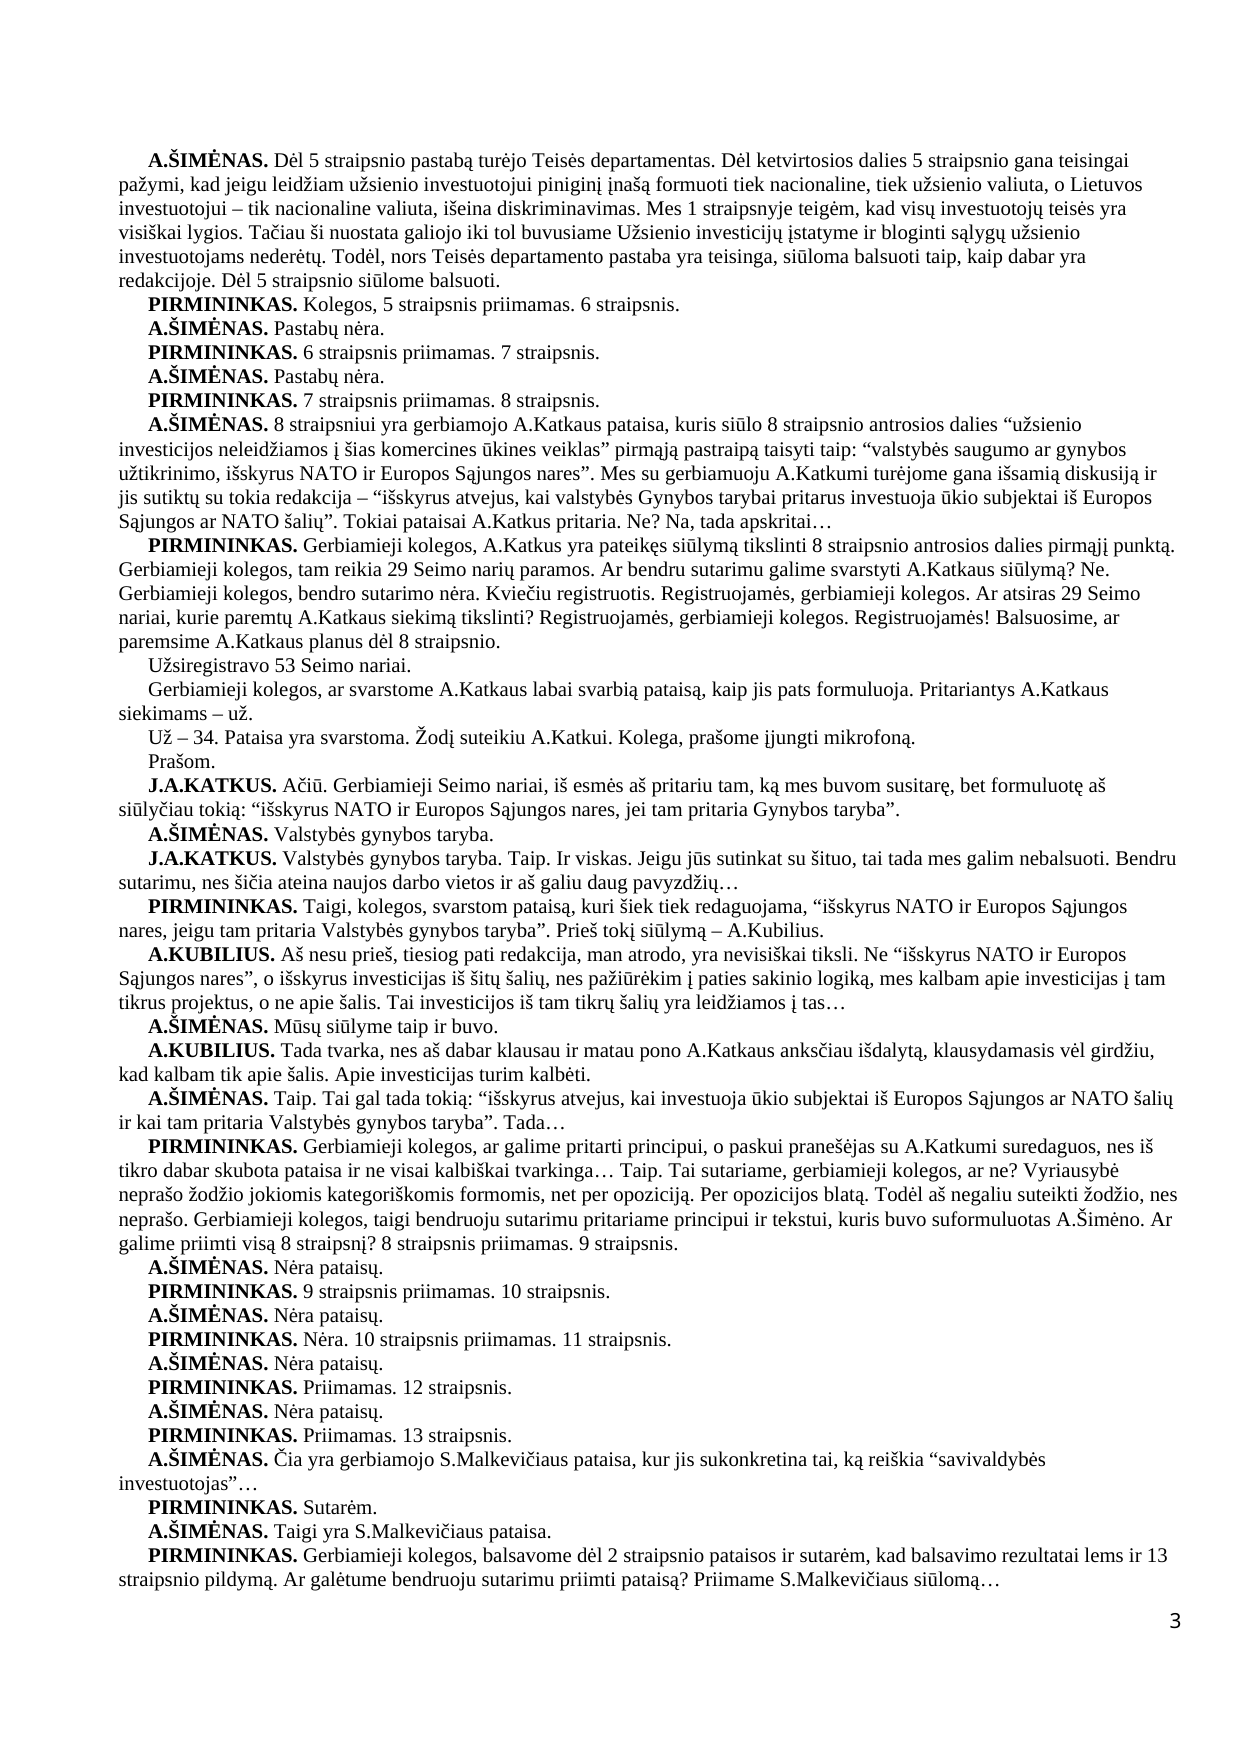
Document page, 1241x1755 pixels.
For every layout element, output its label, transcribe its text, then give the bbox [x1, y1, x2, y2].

text PIRMININKAS. Gerbiamieji kolegos, balsavome dėl 2 straipsnio pataisos ir sutarėm, kad balsavimo rezultatai lems ir 13 straipsnio pildymą. Ar galėtume bendruoju sutarimu priimti pataisą? Priimame S.Malkevičiaus siūlomą… [118, 1543, 1181, 1591]
text A.ŠIMĖNAS. Mūsų siūlyme taip ir buvo. [118, 1014, 1181, 1038]
text A.ŠIMĖNAS. Nėra pataisų. [118, 1399, 1181, 1423]
text PIRMININKAS. 7 straipsnis priimamas. 8 straipsnis. [118, 388, 1181, 412]
text PIRMININKAS. Sutarėm. [118, 1495, 1181, 1519]
text PIRMININKAS. 6 straipsnis priimamas. 7 straipsnis. [118, 340, 1181, 364]
text A.ŠIMĖNAS. Pastabų nėra. [118, 364, 1181, 388]
text PIRMININKAS. Kolegos, 5 straipsnis priimamas. 6 straipsnis. [118, 292, 1181, 316]
text A.ŠIMĖNAS. Čia yra gerbiamojo S.Malkevičiaus pataisa, kur jis sukonkretina tai, ką reiškia “savivaldybės investuotojas”… [118, 1447, 1181, 1495]
text Užsiregistravo 53 Seimo nariai. [118, 653, 1181, 677]
text A.KUBILIUS. Tada tvarka, nes aš dabar klausau ir matau pono A.Katkaus anksčiau išdalytą, klausydamasis vėl girdžiu, kad kalbam tik apie šalis. Apie investicijas turim kalbėti. [118, 1038, 1181, 1086]
text PIRMININKAS. Taigi, kolegos, svarstom pataisą, kuri šiek tiek redaguojama, “išskyrus NATO ir Europos Sąjungos nares, jeigu tam pritaria Valstybės gynybos taryba”. Prieš tokį siūlymą – A.Kubilius. [118, 894, 1181, 942]
text PIRMININKAS. Nėra. 10 straipsnis priimamas. 11 straipsnis. [118, 1327, 1181, 1351]
text A.ŠIMĖNAS. Dėl 5 straipsnio pastabą turėjo Teisės departamentas. Dėl ketvirtosios dalies 5 straipsnio gana teisingai pažymi, kad jeigu leidžiam užsienio investuotojui piniginį įnašą formuoti tiek nacionaline, tiek užsienio valiuta, o Lietuvos investuotojui – tik nacionaline valiuta, išeina diskriminavimas. Mes 1 straipsnyje teigėm, kad visų investuotojų teisės yra visiškai lygios. Tačiau ši nuostata galiojo iki tol buvusiame Užsienio investicijų įstatyme ir bloginti sąlygų užsienio investuotojams nederėtų. Todėl, nors Teisės departamento pastaba yra teisinga, siūloma balsuoti taip, kaip dabar yra redakcijoje. Dėl 5 straipsnio siūlome balsuoti. [118, 148, 1181, 292]
text A.ŠIMĖNAS. Valstybės gynybos taryba. [118, 821, 1181, 846]
text PIRMININKAS. Priimamas. 12 straipsnis. [118, 1375, 1181, 1399]
text Už – 34. Pataisa yra svarstoma. Žodį suteikiu A.Katkui. Kolega, prašome įjungti mikrofoną. [118, 725, 1181, 749]
text A.ŠIMĖNAS. Nėra pataisų. [118, 1254, 1181, 1279]
text A.ŠIMĖNAS. 8 straipsniui yra gerbiamojo A.Katkaus pataisa, kuris siūlo 8 straipsnio antrosios dalies “užsienio investicijos neleidžiamos į šias komercines ūkines veiklas” pirmąją pastraipą taisyti taip: “valstybės saugumo ar gynybos užtikrinimo, išskyrus NATO ir Europos Sąjungos nares”. Mes su gerbiamuoju A.Katkumi turėjome gana išsamią diskusiją ir jis sutiktų su tokia redakcija – “išskyrus atvejus, kai valstybės Gynybos tarybai pritarus investuoja ūkio subjektai iš Europos Sąjungos ar NATO šalių”. Tokiai pataisai A.Katkus pritaria. Ne? Na, tada apskritai… [118, 412, 1181, 533]
text A.ŠIMĖNAS. Nėra pataisų. [118, 1351, 1181, 1375]
text PIRMININKAS. Gerbiamieji kolegos, A.Katkus yra pateikęs siūlymą tikslinti 8 straipsnio antrosios dalies pirmąjį punktą. Gerbiamieji kolegos, tam reikia 29 Seimo narių paramos. Ar bendru sutarimu galime svarstyti A.Katkaus siūlymą? Ne. Gerbiamieji kolegos, bendro sutarimo nėra. Kviečiu registruotis. Registruojamės, gerbiamieji kolegos. Ar atsiras 29 Seimo nariai, kurie paremtų A.Katkaus siekimą tikslinti? Registruojamės, gerbiamieji kolegos. Registruojamės! Balsuosime, ar paremsime A.Katkaus planus dėl 8 straipsnio. [118, 533, 1181, 653]
text J.A.KATKUS. Valstybės gynybos taryba. Taip. Ir viskas. Jeigu jūs sutinkat su šituo, tai tada mes galim nebalsuoti. Bendru sutarimu, nes šičia ateina naujos darbo vietos ir aš galiu daug pavyzdžių… [118, 846, 1181, 894]
text PIRMININKAS. 9 straipsnis priimamas. 10 straipsnis. [118, 1279, 1181, 1303]
text A.ŠIMĖNAS. Nėra pataisų. [118, 1303, 1181, 1327]
text Gerbiamieji kolegos, ar svarstome A.Katkaus labai svarbią pataisą, kaip jis pats formuluoja. Pritariantys A.Katkaus siekimams – už. [118, 677, 1181, 725]
text A.KUBILIUS. Aš nesu prieš, tiesiog pati redakcija, man atrodo, yra nevisiškai tiksli. Ne “išskyrus NATO ir Europos Sąjungos nares”, o išskyrus investicijas iš šitų šalių, nes pažiūrėkim į paties sakinio logiką, mes kalbam apie investicijas į tam tikrus projektus, o ne apie šalis. Tai investicijos iš tam tikrų šalių yra leidžiamos į tas… [118, 942, 1181, 1014]
text PIRMININKAS. Gerbiamieji kolegos, ar galime pritarti principui, o paskui pranešėjas su A.Katkumi suredaguos, nes iš tikro dabar skubota pataisa ir ne visai kalbiškai tvarkinga… Taip. Tai sutariame, gerbiamieji kolegos, ar ne? Vyriausybė neprašo žodžio jokiomis kategoriškomis formomis, net per opoziciją. Per opozicijos blatą. Todėl aš negaliu suteikti žodžio, nes neprašo. Gerbiamieji kolegos, taigi bendruoju sutarimu pritariame principui ir tekstui, kuris buvo suformuluotas A.Šimėno. Ar galime priimti visą 8 straipsnį? 8 straipsnis priimamas. 9 straipsnis. [118, 1134, 1181, 1254]
text PIRMININKAS. Priimamas. 13 straipsnis. [118, 1423, 1181, 1447]
text A.ŠIMĖNAS. Taip. Tai gal tada tokią: “išskyrus atvejus, kai investuoja ūkio subjektai iš Europos Sąjungos ar NATO šalių ir kai tam pritaria Valstybės gynybos taryba”. Tada… [118, 1086, 1181, 1134]
text A.ŠIMĖNAS. Pastabų nėra. [118, 316, 1181, 340]
text A.ŠIMĖNAS. Taigi yra S.Malkevičiaus pataisa. [118, 1519, 1181, 1543]
text J.A.KATKUS. Ačiū. Gerbiamieji Seimo nariai, iš esmės aš pritariu tam, ką mes buvom susitarę, bet formuluotę aš siūlyčiau tokią: “išskyrus NATO ir Europos Sąjungos nares, jei tam pritaria Gynybos taryba”. [118, 773, 1181, 821]
text Prašom. [118, 749, 1181, 773]
